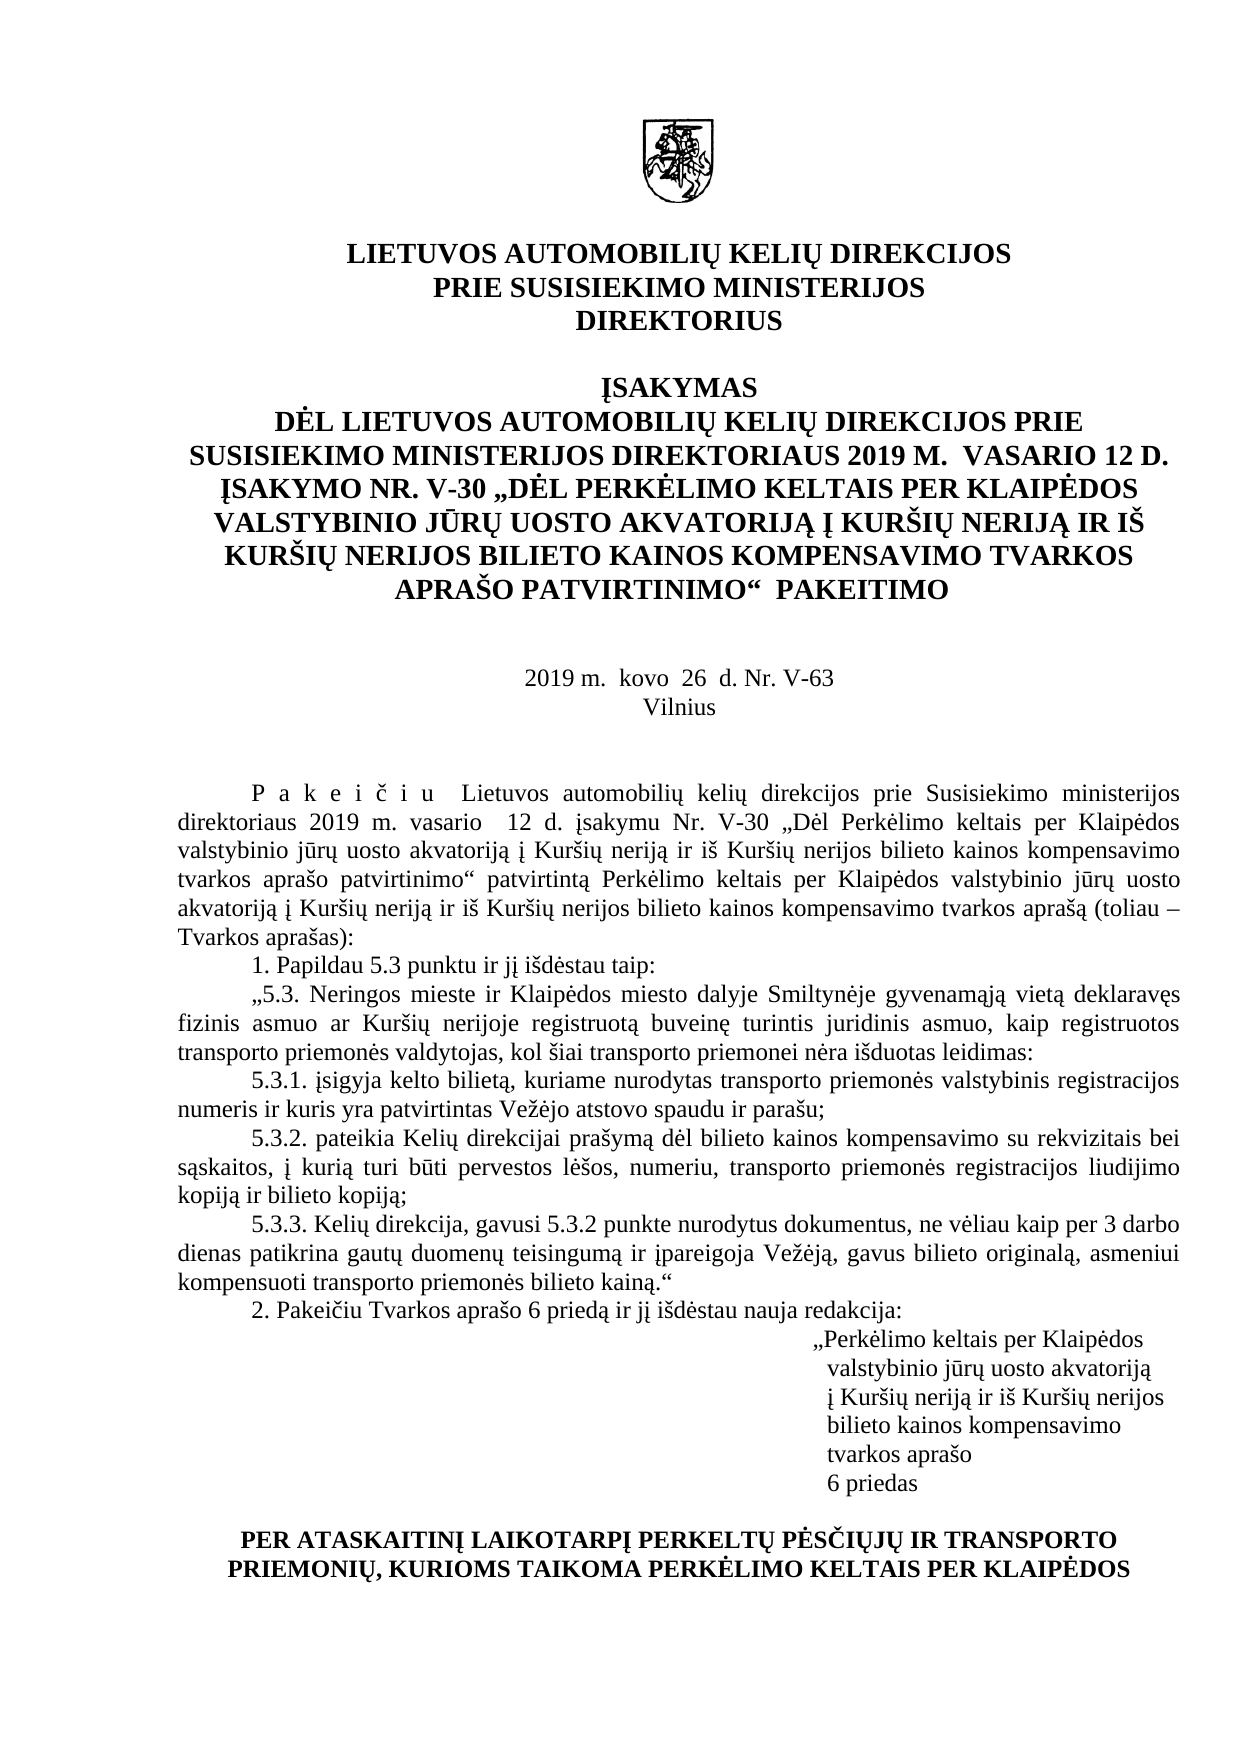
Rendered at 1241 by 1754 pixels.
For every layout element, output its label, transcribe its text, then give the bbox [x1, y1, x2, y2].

text 5.3.3. Kelių direkcija, gavusi 5.3.2 punkte nurodytus dokumentus, ne vėliau kaip per 3 darbo dienas patikrina gautų duomenų teisingumą ir įpareigoja Vežėją, gavus bilieto originalą, asmeniui kompensuoti transporto priemonės bilieto kainą.“ [177, 1209, 1181, 1295]
text DĖL LIETUVOS AUTOMOBILIŲ KELIŲ DIREKCIJOS PRIE SUSISIEKIMO MINISTERIJOS DIREKTORIAUS 2019 M. VASARIO 12 D. ĮSAKYMO NR. V-30 „DĖL PERKĖLIMO KELTAIS PER KLAIPĖDOS VALSTYBINIO JŪRŲ UOSTO AKVATORIJĄ Į KURŠIŲ NERIJĄ IR IŠ KURŠIŲ NERIJOS BILIETO KAINOS KOMPENSAVIMO TVARKOS APRAŠO PATVIRTINIMO“ PAKEITIMO [177, 404, 1181, 605]
text 5.3.1. įsigyja kelto bilietą, kuriame nurodytas transporto priemonės valstybinis registracijos numeris ir kuris yra patvirtintas Vežėjo atstovo spaudu ir parašu; [177, 1065, 1181, 1123]
text 2019 m. kovo 26 d. Nr. V-63 [177, 663, 1181, 692]
text „Perkėlimo keltais per Klaipėdos [812, 1324, 1181, 1353]
text P a k e i č i u Lietuvos automobilių kelių direkcijos prie Susisiekimo ministerijos direktoriaus 2019 m. vasario 12 d. įsakymu Nr. V-30 „Dėl Perkėlimo keltais per Klaipėdos valstybinio jūrų uosto akvatoriją į Kuršių neriją ir iš Kuršių nerijos bilieto kainos kompensavimo tvarkos aprašo patvirtinimo“ patvirtintą Perkėlimo keltais per Klaipėdos valstybinio jūrų uosto akvatoriją į Kuršių neriją ir iš Kuršių nerijos bilieto kainos kompensavimo tvarkos aprašą (toliau – Tvarkos aprašas): [177, 778, 1181, 950]
text „5.3. Neringos mieste ir Klaipėdos miesto dalyje Smiltynėje gyvenamąją vietą deklaravęs fizinis asmuo ar Kuršių nerijoje registruotą buveinę turintis juridinis asmuo, kaip registruotos transporto priemonės valdytojas, kol šiai transporto priemonei nėra išduotas leidimas: [177, 979, 1181, 1065]
text bilieto kainos kompensavimo [827, 1410, 1181, 1439]
text ĮSAKYMAS [177, 371, 1181, 404]
text tvarkos aprašo [827, 1439, 1181, 1468]
text 5.3.2. pateikia Kelių direkcijai prašymą dėl bilieto kainos kompensavimo su rekvizitais bei sąskaitos, į kurią turi būti pervestos lėšos, numeriu, transporto priemonės registracijos liudijimo kopiją ir bilieto kopiją; [177, 1123, 1181, 1209]
text LIETUVOS AUTOMOBILIŲ KELIŲ DIREKCIJOS [177, 236, 1181, 270]
text valstybinio jūrų uosto akvatoriją [827, 1353, 1181, 1382]
text DIREKTORIUS [177, 303, 1181, 337]
text Vilnius [177, 692, 1181, 720]
text į Kuršių neriją ir iš Kuršių nerijos [827, 1382, 1181, 1410]
text PER ATASKAITINĮ LAIKOTARPĮ PERKELTŲ PĖSČIŲJŲ IR TRANSPORTO PRIEMONIŲ, KURIOMS TAIKOMA PERKĖLIMO KELTAIS PER KLAIPĖDOS [177, 1525, 1181, 1583]
text 2. Pakeičiu Tvarkos aprašo 6 priedą ir jį išdėstau nauja redakcija: [177, 1295, 1181, 1324]
text 1. Papildau 5.3 punktu ir jį išdėstau taip: [177, 950, 1181, 979]
text PRIE SUSISIEKIMO MINISTERIJOS [177, 270, 1181, 303]
text 6 priedas [797, 1468, 1181, 1497]
